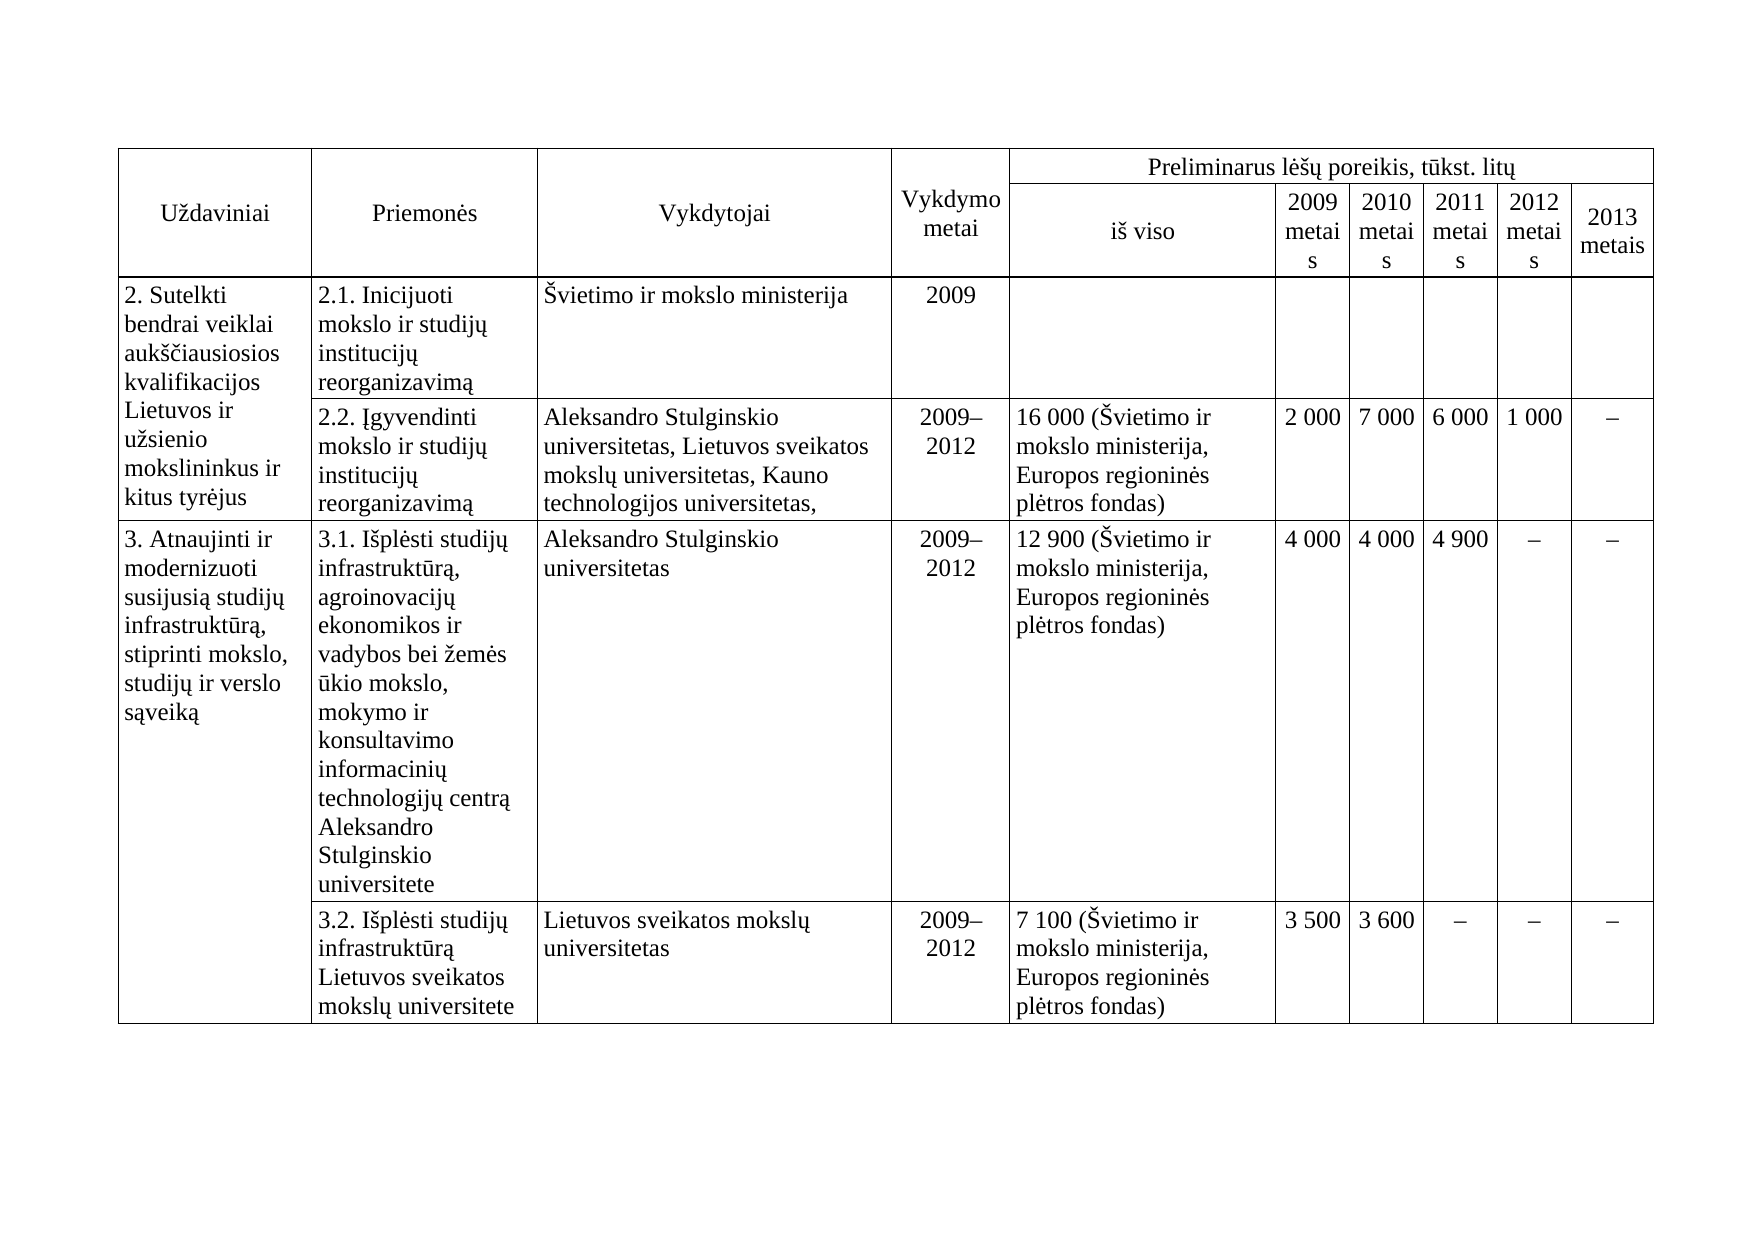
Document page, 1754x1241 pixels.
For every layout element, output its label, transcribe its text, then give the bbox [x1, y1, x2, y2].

table_cell Švietimo ir mokslo ministerija [538, 278, 891, 398]
table_cell – [1498, 521, 1571, 901]
table_cell 2.2. Įgyvendinti mokslo ir studijų institucijų reorganizavimą [312, 399, 537, 520]
table_cell [1424, 278, 1497, 398]
table_cell 4 900 [1424, 521, 1497, 901]
table_header Preliminarus lėšų poreikis, tūkst. litų [1010, 149, 1653, 183]
table_cell [1276, 278, 1349, 398]
table_header Priemonės [312, 149, 537, 276]
table_cell [1350, 278, 1423, 398]
table_header Uždaviniai [119, 149, 311, 276]
table_cell 6 000 [1424, 399, 1497, 520]
table_cell iš viso [1010, 184, 1275, 276]
table_cell 2. Sutelkti bendrai veiklai aukščiausiosios kvalifikacijos Lietuvos ir užsienio mokslininkus ir kitus tyrėjus [119, 278, 311, 520]
table_cell 2010 metais [1350, 184, 1423, 276]
table_cell 2012 metais [1498, 184, 1571, 276]
table_cell 1 000 [1498, 399, 1571, 520]
table_cell 2009 metais [1276, 184, 1349, 276]
table_cell Aleksandro Stulginskio universitetas [538, 521, 891, 901]
table_cell Aleksandro Stulginskio universitetas, Lietuvos sveikatos mokslų universitetas, Kauno technologijos universitetas, [538, 399, 891, 520]
table_cell 7 000 [1350, 399, 1423, 520]
table_cell 2011 metais [1424, 184, 1497, 276]
table_cell 2013 metais [1572, 184, 1653, 276]
table_cell 3. Atnaujinti ir modernizuoti susijusią studijų infrastruktūrą, stiprinti mokslo, studijų ir verslo sąveiką [119, 521, 311, 1023]
table_cell [1572, 278, 1653, 398]
table_cell 2 000 [1276, 399, 1349, 520]
table_cell 2009–2012 [892, 902, 1009, 1023]
table_cell 4 000 [1350, 521, 1423, 901]
table_header Vykdytojai [538, 149, 891, 276]
table_cell 2009 [892, 278, 1009, 398]
table_cell – [1572, 399, 1653, 520]
table_cell – [1424, 902, 1497, 1023]
table_cell 3 500 [1276, 902, 1349, 1023]
table_cell 3.2. Išplėsti studijų infrastruktūrą Lietuvos sveikatos mokslų universitete [312, 902, 537, 1023]
table_cell 3.1. Išplėsti studijų infrastruktūrą, agroinovacijų ekonomikos ir vadybos bei žemės ūkio mokslo, mokymo ir konsultavimo informacinių technologijų centrą Aleksandro Stulginskio universitete [312, 521, 537, 901]
table_cell [1010, 278, 1275, 398]
table_cell – [1498, 902, 1571, 1023]
table_cell 12 900 (Švietimo ir mokslo ministerija, Europos regioninės plėtros fondas) [1010, 521, 1275, 901]
table_header Vykdymo metai [892, 149, 1009, 276]
table_cell 2.1. Inicijuoti mokslo ir studijų institucijų reorganizavimą [312, 278, 537, 398]
table_cell 4 000 [1276, 521, 1349, 901]
table_cell – [1572, 521, 1653, 901]
table_cell 7 100 (Švietimo ir mokslo ministerija, Europos regioninės plėtros fondas) [1010, 902, 1275, 1023]
table_cell [1498, 278, 1571, 398]
table_cell Lietuvos sveikatos mokslų universitetas [538, 902, 891, 1023]
table_cell 2009–2012 [892, 521, 1009, 901]
table_cell 16 000 (Švietimo ir mokslo ministerija, Europos regioninės plėtros fondas) [1010, 399, 1275, 520]
table_cell – [1572, 902, 1653, 1023]
table_cell 2009–2012 [892, 399, 1009, 520]
table_cell 3 600 [1350, 902, 1423, 1023]
